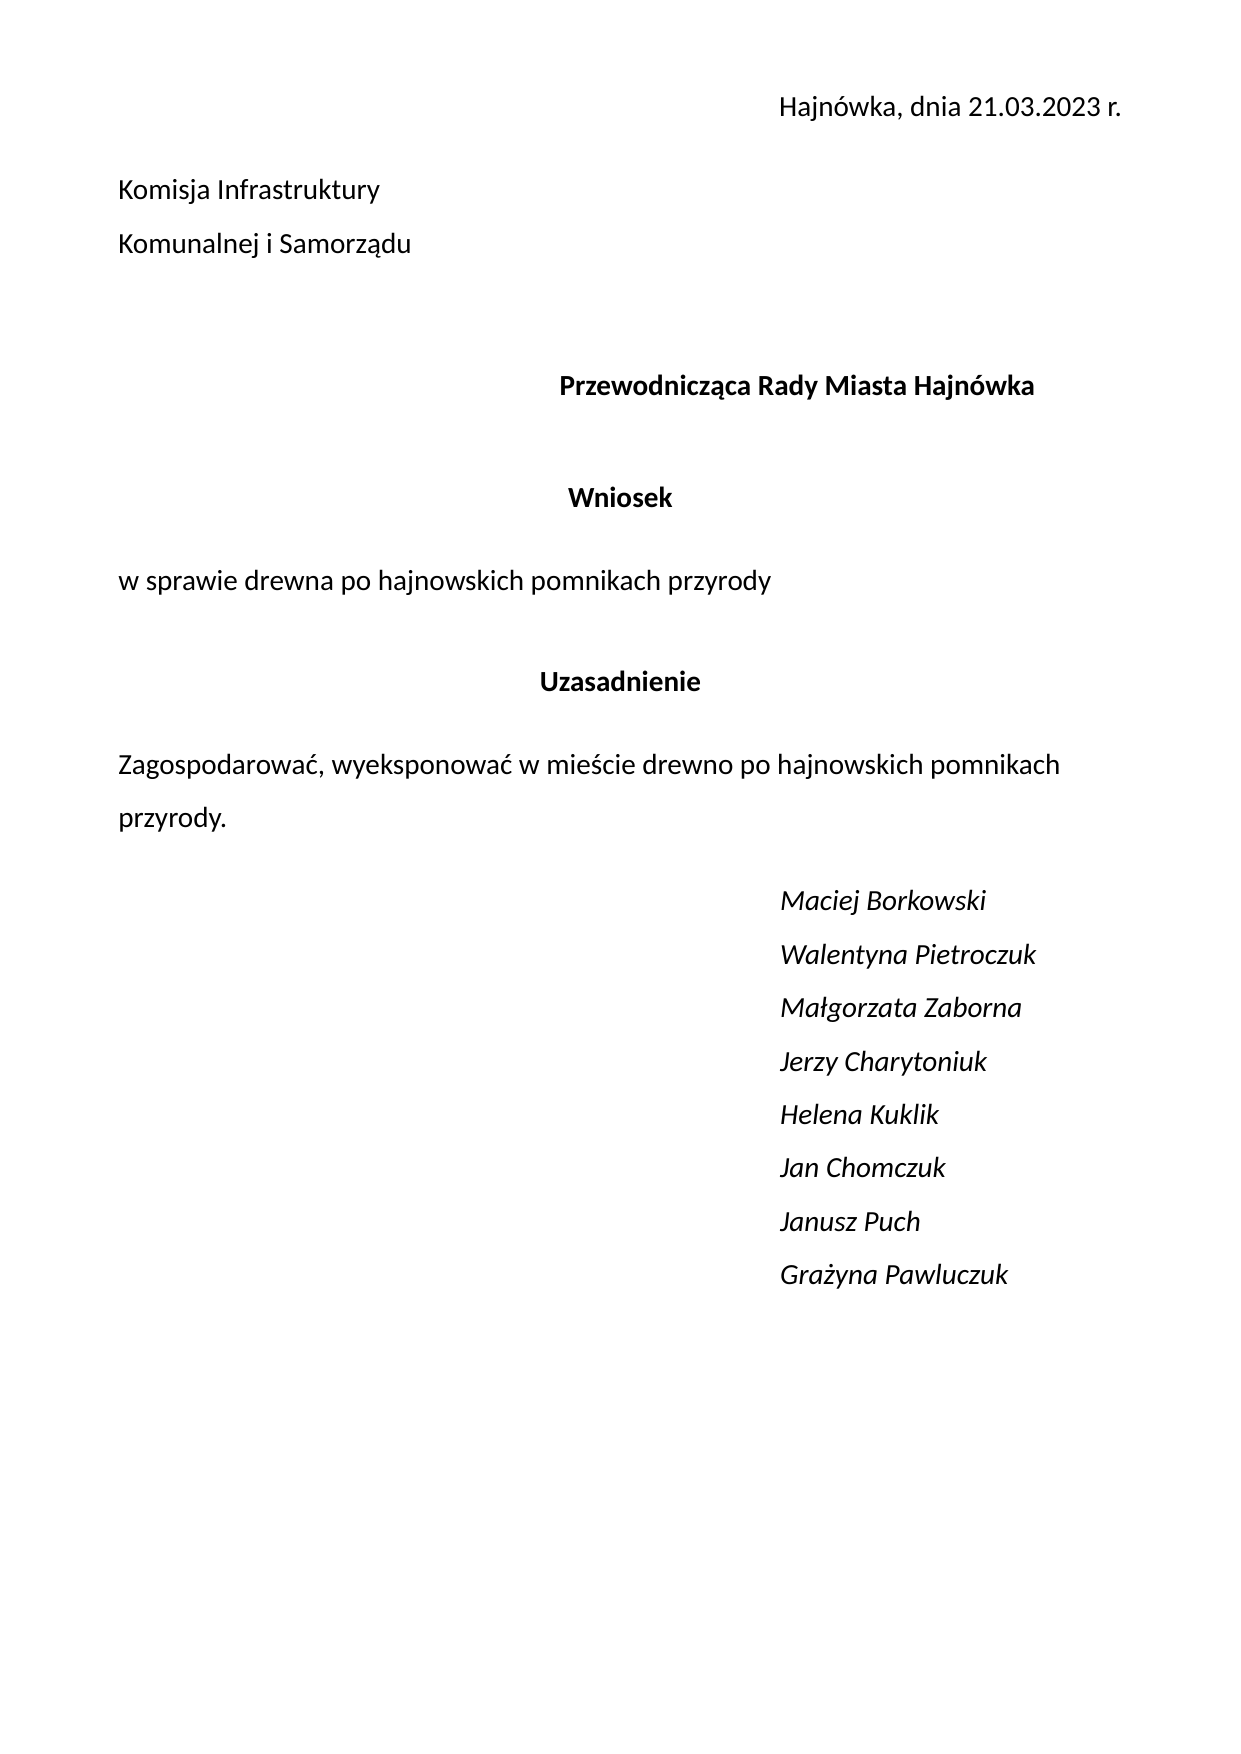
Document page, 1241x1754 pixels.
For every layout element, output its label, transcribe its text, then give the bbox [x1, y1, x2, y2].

text Jan Chomczuk [780, 1149, 1122, 1185]
text Wniosek [118, 479, 1122, 515]
text Komisja Infrastruktury [118, 171, 1122, 207]
text Przewodnicząca Rady Miasta Hajnówka [559, 367, 1122, 402]
text w sprawie drewna po hajnowskich pomnikach przyrody [118, 562, 1122, 598]
text Hajnówka, dnia 21.03.2023 r. [118, 88, 1122, 124]
text Jerzy Charytoniuk [780, 1043, 1122, 1078]
text Maciej Borkowski [780, 882, 1122, 918]
text Walentyna Pietroczuk [780, 936, 1122, 971]
text Zagospodarować, wyeksponować w mieście drewno po hajnowskich pomnikach przyrody. [118, 746, 1122, 835]
text Komunalnej i Samorządu [118, 225, 1122, 261]
text Grażyna Pawluczuk [780, 1256, 1122, 1292]
text Małgorzata Zaborna [780, 989, 1122, 1025]
text Helena Kuklik [780, 1096, 1122, 1132]
text Janusz Puch [780, 1203, 1122, 1238]
text Uzasadnienie [118, 663, 1122, 699]
